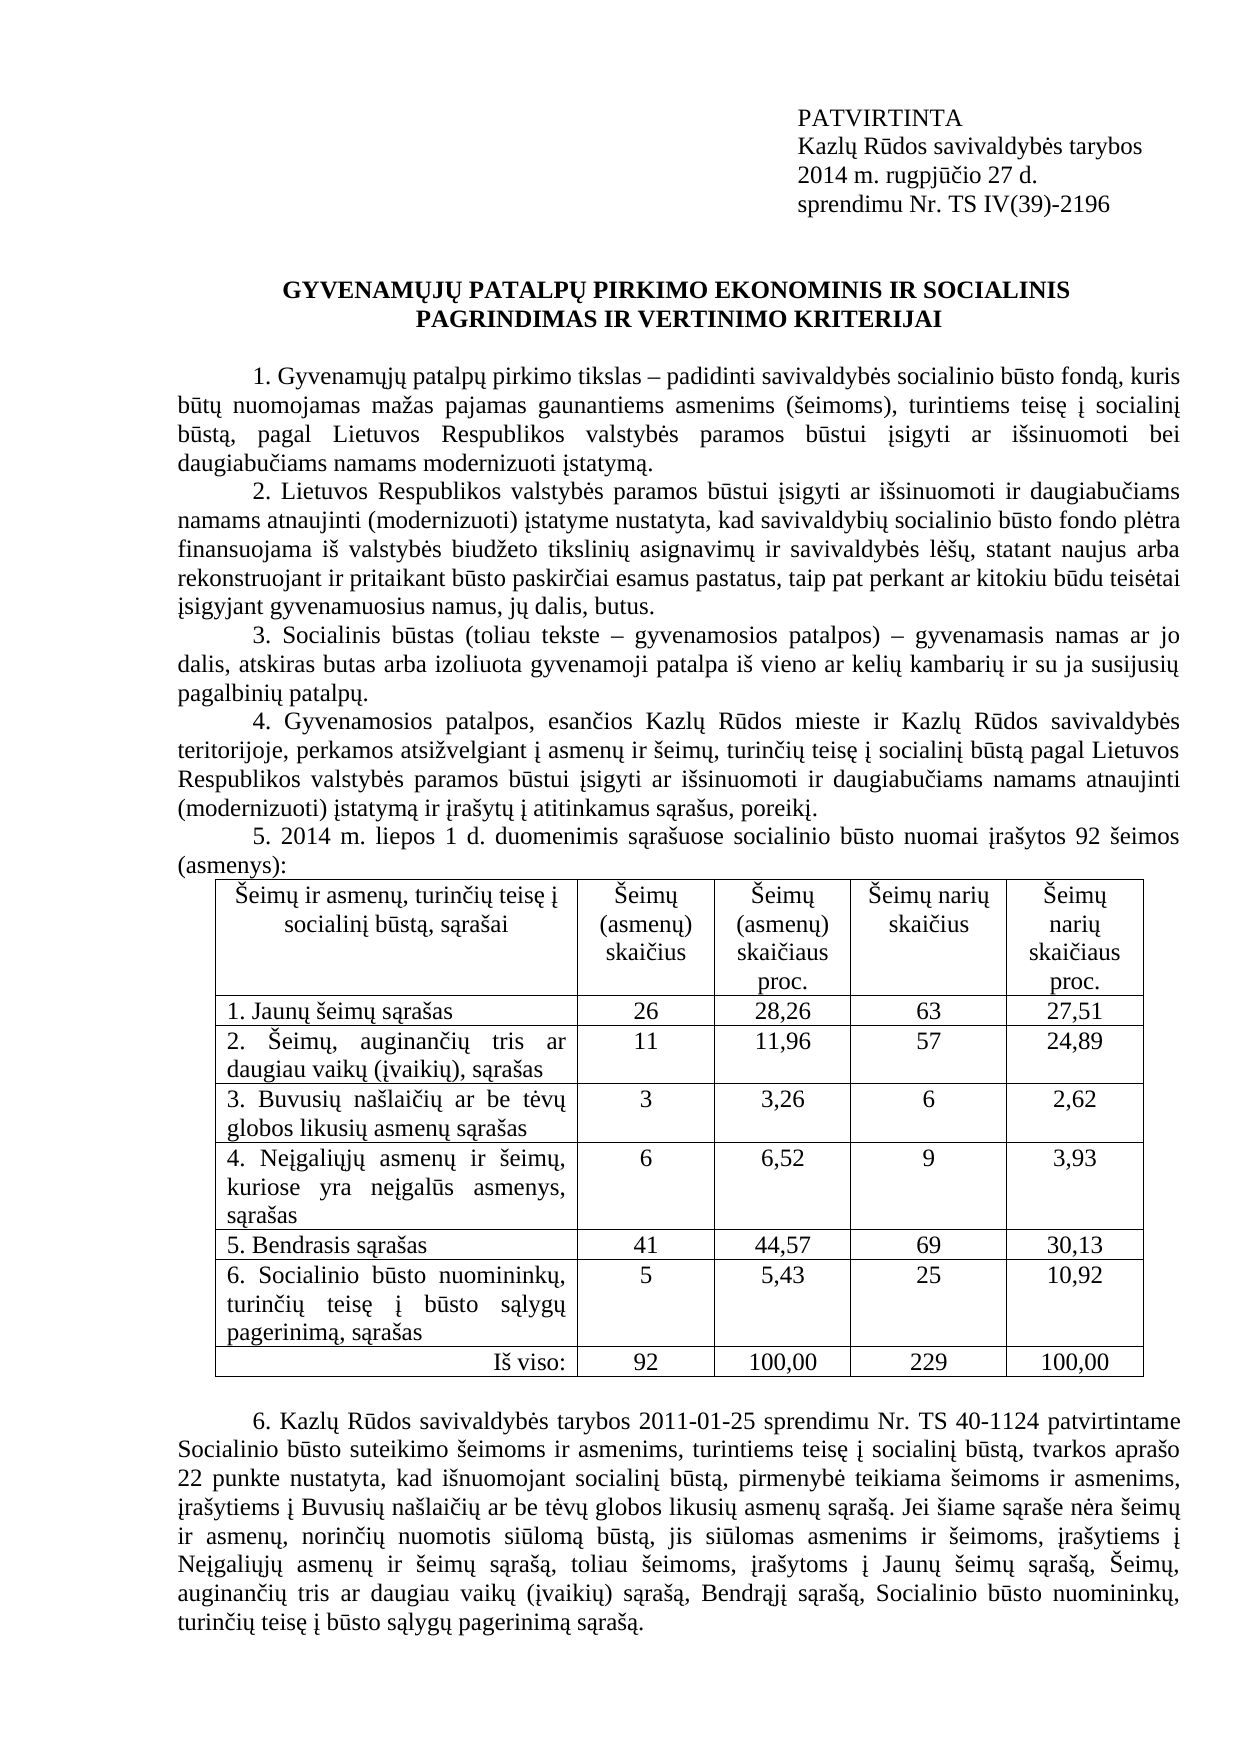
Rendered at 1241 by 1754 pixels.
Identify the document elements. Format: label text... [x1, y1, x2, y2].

table_cell 9 [851, 1143, 1006, 1229]
table_cell 4. Neįgaliųjų asmenų ir šeimų, kuriose yra neįgalūs asmenys, sąrašas [216, 1143, 577, 1229]
table_cell 63 [851, 996, 1006, 1025]
table_cell 3,93 [1007, 1143, 1143, 1229]
text PATVIRTINTA [797, 103, 1181, 131]
table_cell 2,62 [1007, 1084, 1143, 1142]
table_header Šeimų (asmenų) skaičiaus proc. [715, 880, 850, 995]
table_cell 100,00 [715, 1347, 850, 1376]
text PAGRINDIMAS IR VERTINIMO KRITERIJAI [177, 304, 1181, 333]
table_cell 2. Šeimų, auginančių tris ar daugiau vaikų (įvaikių), sąrašas [216, 1026, 577, 1083]
table_cell 11 [578, 1026, 714, 1083]
table_cell 6 [578, 1143, 714, 1229]
table_cell 1. Jaunų šeimų sąrašas [216, 996, 577, 1025]
text Kazlų Rūdos savivaldybės tarybos [797, 131, 1181, 160]
table_cell 6,52 [715, 1143, 850, 1229]
table_cell Iš viso: [216, 1347, 577, 1376]
table_cell 5. Bendrasis sąrašas [216, 1230, 577, 1259]
text 4. Gyvenamosios patalpos, esančios Kazlų Rūdos mieste ir Kazlų Rūdos savivaldybės teritorijoje, perkamos atsižvelgiant į asmenų ir šeimų, turinčių teisę į socialinį būstą pagal Lietuvos Respublikos valstybės paramos būstui įsigyti ar išsinuomoti ir daugiabučiams namams atnaujinti (modernizuoti) įstatymą ir įrašytų į atitinkamus sąrašus, poreikį. [177, 706, 1181, 821]
table_cell 10,92 [1007, 1260, 1143, 1346]
table_cell 27,51 [1007, 996, 1143, 1025]
table_cell 11,96 [715, 1026, 850, 1083]
table_header Šeimų ir asmenų, turinčių teisę į socialinį būstą, sąrašai [216, 880, 577, 995]
table_header Šeimų (asmenų) skaičius [578, 880, 714, 995]
table_header Šeimų narių skaičiaus proc. [1007, 880, 1143, 995]
text sprendimu Nr. TS IV(39)-2196 [797, 189, 1181, 218]
table_cell 6. Socialinio būsto nuomininkų, turinčių teisę į būsto sąlygų pagerinimą, sąrašas [216, 1260, 577, 1346]
table_cell 28,26 [715, 996, 850, 1025]
table_cell 24,89 [1007, 1026, 1143, 1083]
table_cell 92 [578, 1347, 714, 1376]
table_header Šeimų narių skaičius [851, 880, 1006, 995]
text 2014 m. rugpjūčio 27 d. [797, 160, 1181, 189]
table_cell 3. Buvusių našlaičių ar be tėvų globos likusių asmenų sąrašas [216, 1084, 577, 1142]
table_cell 5,43 [715, 1260, 850, 1346]
table_cell 100,00 [1007, 1347, 1143, 1376]
table_cell 44,57 [715, 1230, 850, 1259]
table_cell 30,13 [1007, 1230, 1143, 1259]
text 2. Lietuvos Respublikos valstybės paramos būstui įsigyti ar išsinuomoti ir daugiabučiams namams atnaujinti (modernizuoti) įstatyme nustatyta, kad savivaldybių socialinio būsto fondo plėtra finansuojama iš valstybės biudžeto tikslinių asignavimų ir savivaldybės lėšų, statant naujus arba rekonstruojant ir pritaikant būsto paskirčiai esamus pastatus, taip pat perkant ar kitokiu būdu teisėtai įsigyjant gyvenamuosius namus, jų dalis, butus. [177, 476, 1181, 620]
text GYVENAMŲJŲ PATALPŲ PIRKIMO EKONOMINIS IR SOCIALINIS [177, 275, 1181, 304]
table_cell 57 [851, 1026, 1006, 1083]
table_cell 25 [851, 1260, 1006, 1346]
table_cell 41 [578, 1230, 714, 1259]
text 3. Socialinis būstas (toliau tekste – gyvenamosios patalpos) – gyvenamasis namas ar jo dalis, atskiras butas arba izoliuota gyvenamoji patalpa iš vieno ar kelių kambarių ir su ja susijusių pagalbinių patalpų. [177, 620, 1181, 706]
text 1. Gyvenamųjų patalpų pirkimo tikslas – padidinti savivaldybės socialinio būsto fondą, kuris būtų nuomojamas mažas pajamas gaunantiems asmenims (šeimoms), turintiems teisę į socialinį būstą, pagal Lietuvos Respublikos valstybės paramos būstui įsigyti ar išsinuomoti bei daugiabučiams namams modernizuoti įstatymą. [177, 361, 1181, 476]
table_cell 3 [578, 1084, 714, 1142]
table_cell 229 [851, 1347, 1006, 1376]
table_cell 5 [578, 1260, 714, 1346]
table_cell 69 [851, 1230, 1006, 1259]
table_cell 3,26 [715, 1084, 850, 1142]
table_cell 26 [578, 996, 714, 1025]
table_cell 6 [851, 1084, 1006, 1142]
text 5. 2014 m. liepos 1 d. duomenimis sąrašuose socialinio būsto nuomai įrašytos 92 šeimos (asmenys): [177, 821, 1181, 879]
text 6. Kazlų Rūdos savivaldybės tarybos 2011-01-25 sprendimu Nr. TS 40-1124 patvirtintame Socialinio būsto suteikimo šeimoms ir asmenims, turintiems teisę į socialinį būstą, tvarkos aprašo 22 punkte nustatyta, kad išnuomojant socialinį būstą, pirmenybė teikiama šeimoms ir asmenims, įrašytiems į Buvusių našlaičių ar be tėvų globos likusių asmenų sąrašą. Jei šiame sąraše nėra šeimų ir asmenų, norinčių nuomotis siūlomą būstą, jis siūlomas asmenims ir šeimoms, įrašytiems į Neįgaliųjų asmenų ir šeimų sąrašą, toliau šeimoms, įrašytoms į Jaunų šeimų sąrašą, Šeimų, auginančių tris ar daugiau vaikų (įvaikių) sąrašą, Bendrąjį sąrašą, Socialinio būsto nuomininkų, turinčių teisę į būsto sąlygų pagerinimą sąrašą. [177, 1406, 1181, 1636]
